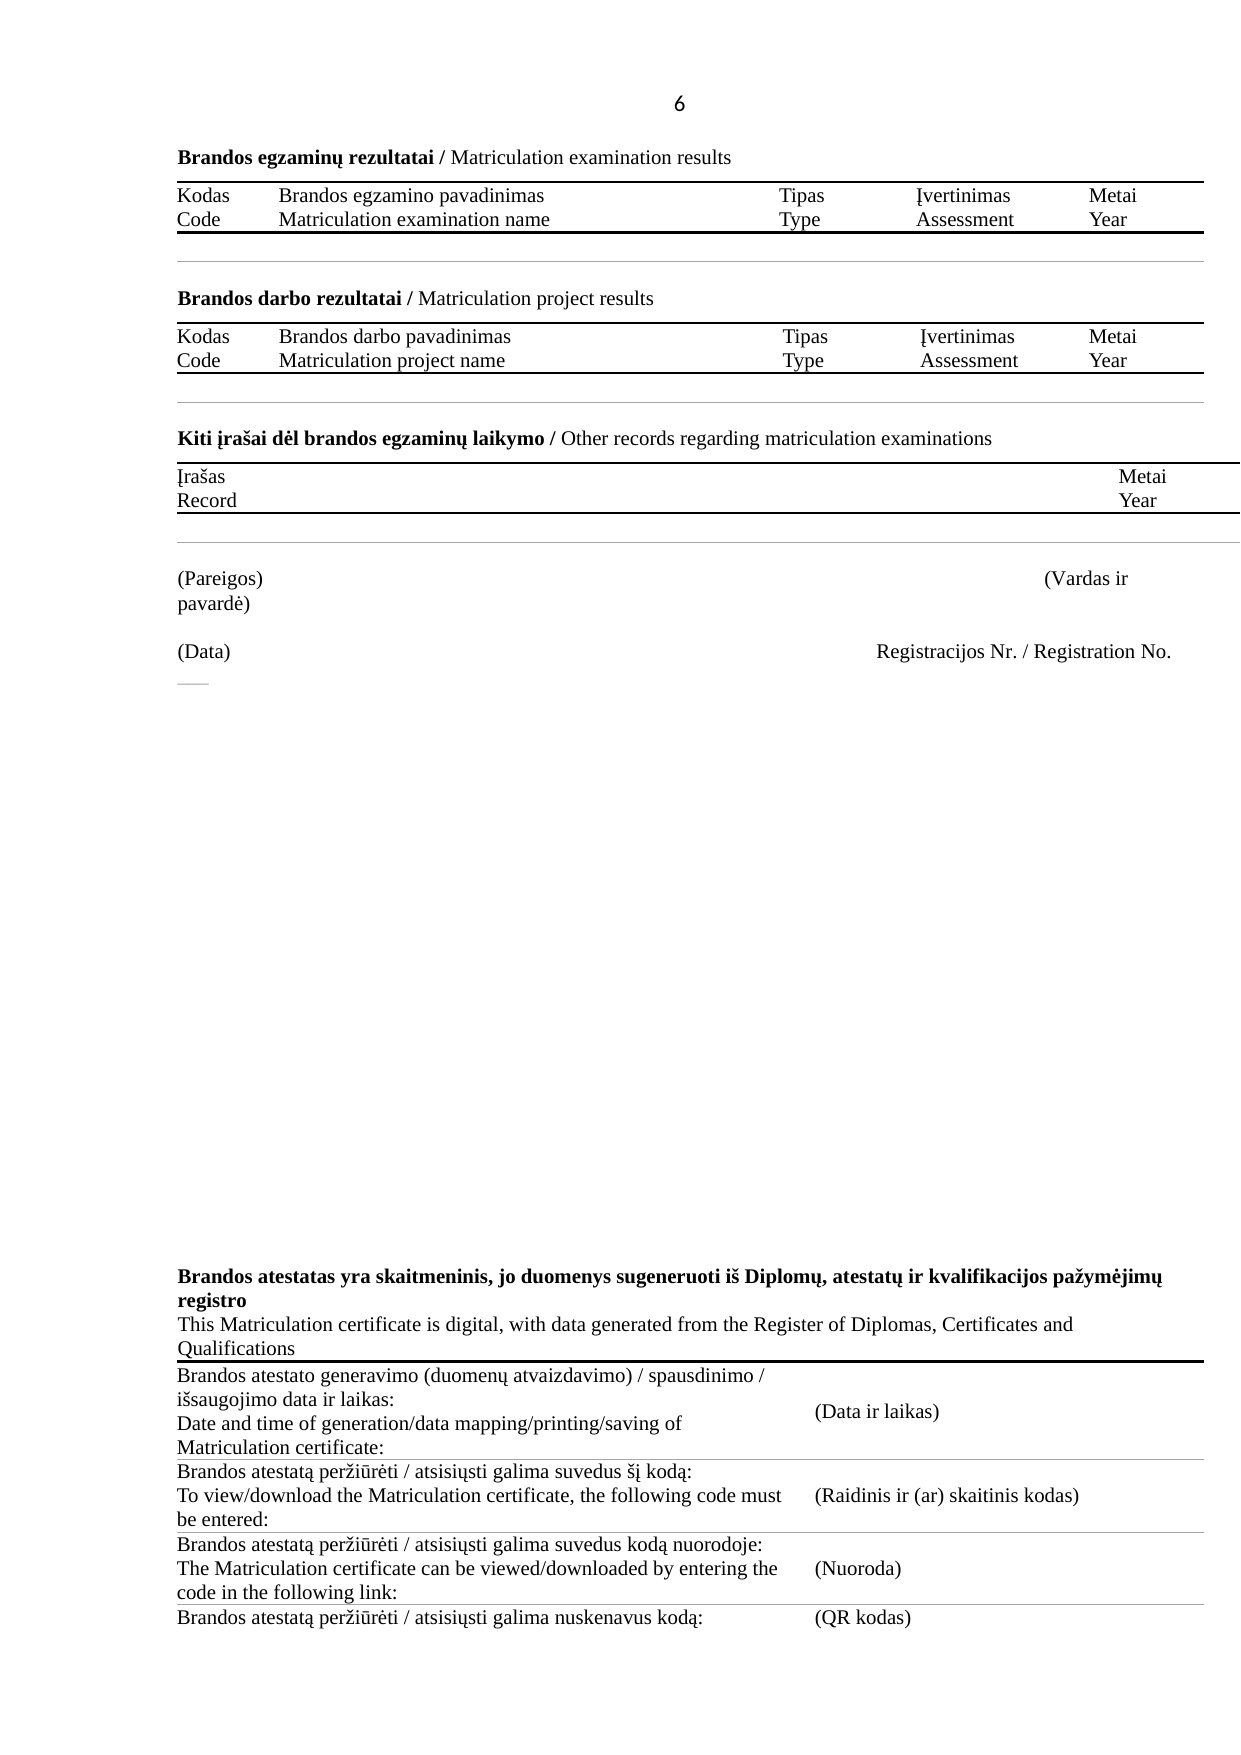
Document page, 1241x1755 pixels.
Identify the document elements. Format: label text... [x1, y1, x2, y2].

table_header Metai Year [1089, 183, 1204, 231]
table_header Įvertinimas Assessment [916, 183, 1089, 231]
table_header Brandos atestato generavimo (duomenų atvaizdavimo) / spausdinimo / išsaugojimo data ir laikas: Date and time of generation/data mapping/printing/saving of Matriculation certificate: [177, 1363, 803, 1459]
text Brandos egzaminų rezultatai / Matriculation examination results [177, 145, 1181, 169]
table_header Kodas Code [177, 183, 279, 231]
text Brandos atestatas yra skaitmeninis, jo duomenys sugeneruoti iš Diplomų, atestatų ir kvalifikacijos pažymėjimų registro [177, 1264, 1181, 1312]
text Brandos darbo rezultatai / Matriculation project results [177, 286, 1181, 309]
table_cell [1089, 374, 1204, 401]
table_cell Brandos atestatą peržiūrėti / atsisiųsti galima suvedus kodą nuorodoje: The Matriculation certificate can be viewed/downloaded by entering the code in the following link: [177, 1533, 803, 1604]
table_cell [177, 234, 279, 261]
table_cell (Nuoroda) [803, 1533, 1204, 1604]
table_cell [779, 234, 916, 261]
text This Matriculation certificate is digital, with data generated from the Register of Diplomas, Certificates and Qualifications [177, 1312, 1181, 1360]
table_cell [1089, 234, 1204, 261]
table_header Brandos darbo pavadinimas Matriculation project name [279, 324, 783, 372]
table_cell (Raidinis ir (ar) skaitinis kodas) [803, 1460, 1204, 1531]
table_cell (QR kodas) [803, 1605, 1204, 1636]
table_cell [1119, 514, 1240, 542]
table_header Tipas Type [779, 183, 916, 231]
text (Data) Registracijos Nr. / Registration No. ___ [177, 638, 1181, 687]
table_cell [921, 374, 1089, 401]
table_header Tipas Type [783, 324, 921, 372]
table_cell Brandos atestatą peržiūrėti / atsisiųsti galima suvedus šį kodą: To view/download the Matriculation certificate, the following code must be entered: [177, 1460, 803, 1531]
table_header Metai Year [1089, 324, 1204, 372]
table_header Kodas Code [177, 324, 279, 372]
table_cell [916, 234, 1089, 261]
table_cell [177, 514, 1119, 542]
text (Pareigos) (Vardas ir pavardė) [177, 566, 1181, 614]
table_cell [279, 374, 783, 401]
table_header Metai Year [1119, 464, 1240, 512]
table_header (Data ir laikas) [803, 1363, 1204, 1459]
table_cell [783, 374, 921, 401]
table_header Įvertinimas Assessment [921, 324, 1089, 372]
table_cell Brandos atestatą peržiūrėti / atsisiųsti galima nuskenavus kodą: [177, 1605, 803, 1636]
text Kiti įrašai dėl brandos egzaminų laikymo / Other records regarding matriculation examinations [177, 426, 1181, 450]
table_cell [177, 374, 279, 401]
table_header Įrašas Record [177, 464, 1119, 512]
table_header Brandos egzamino pavadinimas Matriculation examination name [279, 183, 779, 231]
table_cell [279, 234, 779, 261]
